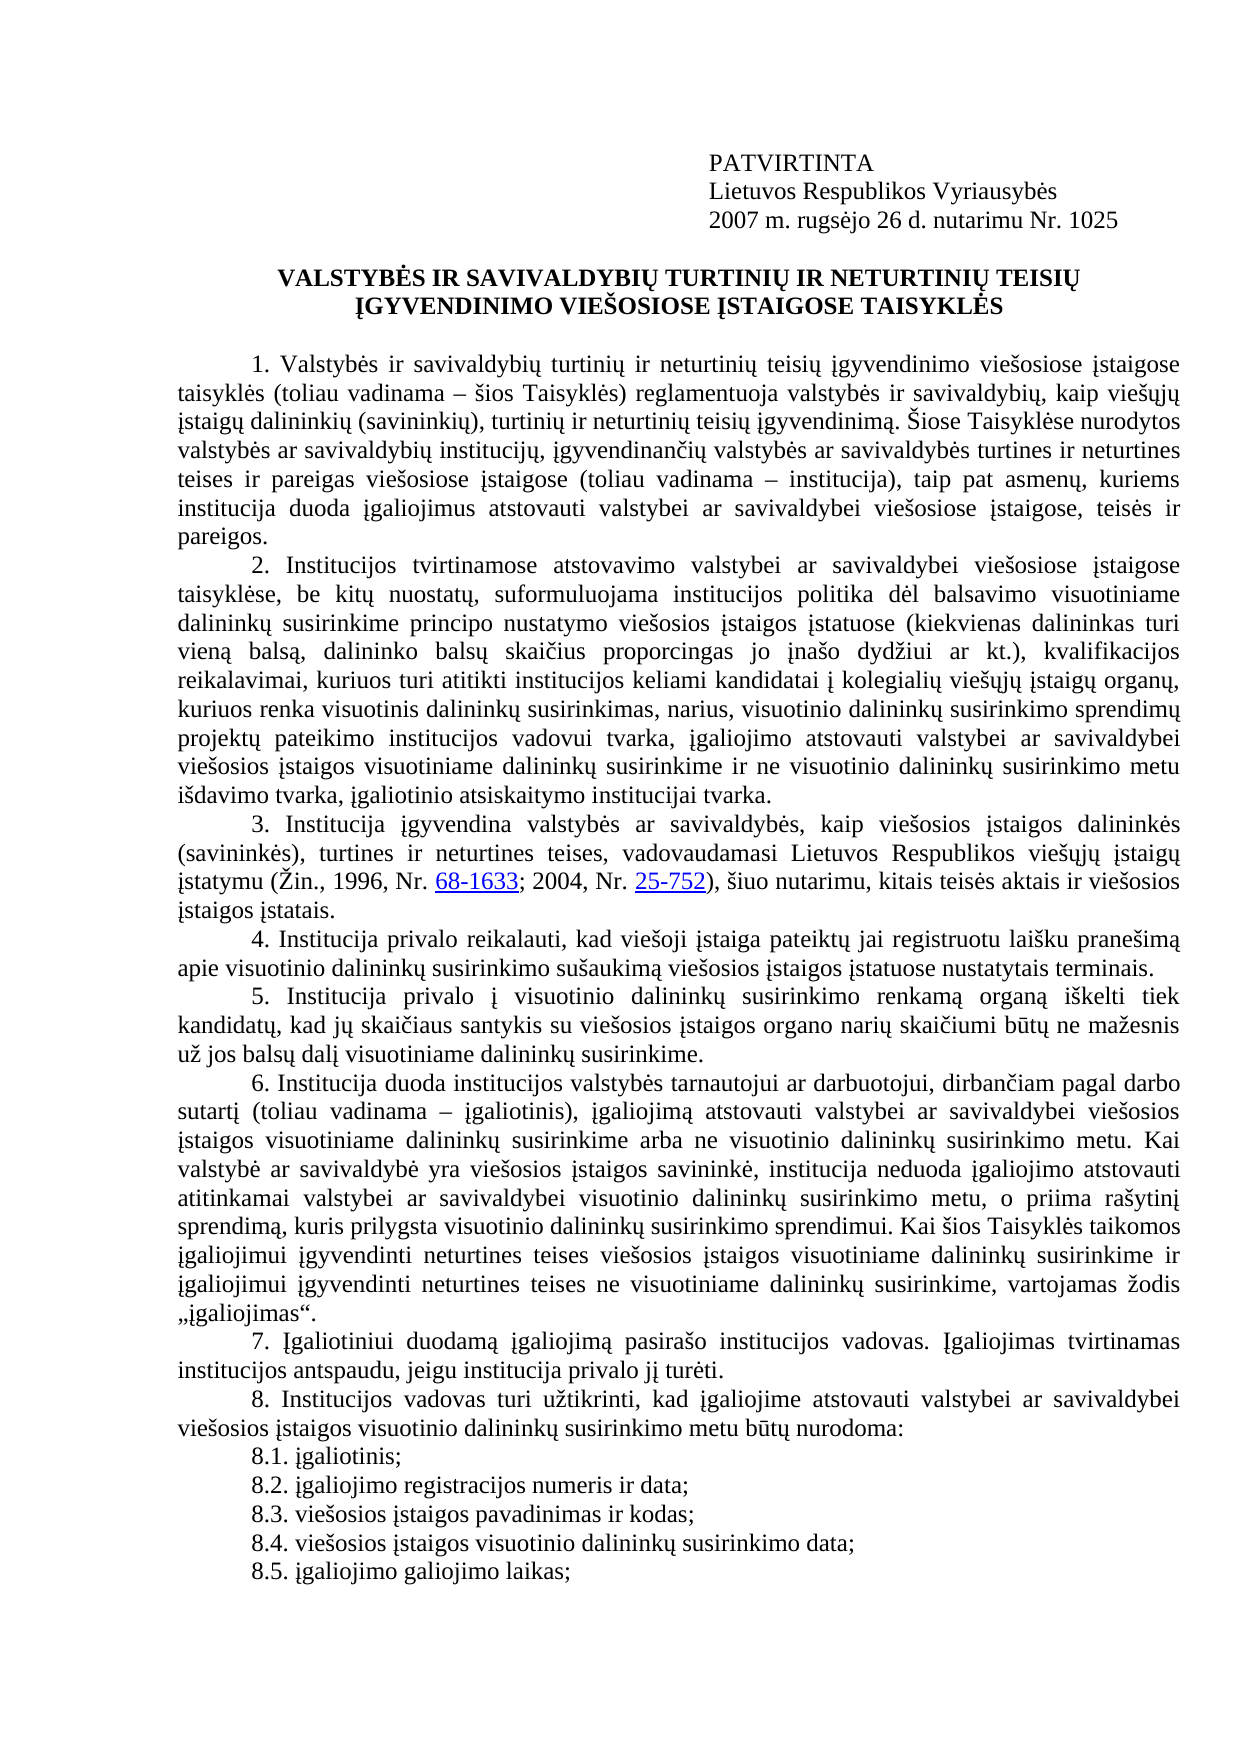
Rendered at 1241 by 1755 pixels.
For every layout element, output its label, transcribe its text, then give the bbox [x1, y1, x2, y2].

text 8. Institucijos vadovas turi užtikrinti, kad įgaliojime atstovauti valstybei ar savivaldybei viešosios įstaigos visuotinio dalininkų susirinkimo metu būtų nurodoma: [177, 1384, 1181, 1441]
text 2007 m. rugsėjo 26 d. nutarimu Nr. 1025 [177, 205, 1181, 234]
text VALSTYBĖS IR SAVIVALDYBIŲ TURTINIŲ IR NETURTINIŲ TEISIŲ ĮGYVENDINIMO VIEŠOSIOSE ĮSTAIGOSE TAISYKLĖS [177, 263, 1181, 320]
text 8.5. įgaliojimo galiojimo laikas; [177, 1556, 1181, 1585]
text 5. Institucija privalo į visuotinio dalininkų susirinkimo renkamą organą iškelti tiek kandidatų, kad jų skaičiaus santykis su viešosios įstaigos organo narių skaičiumi būtų ne mažesnis už jos balsų dalį visuotiniame dalininkų susirinkime. [177, 981, 1181, 1068]
text 1. Valstybės ir savivaldybių turtinių ir neturtinių teisių įgyvendinimo viešosiose įstaigose taisyklės (toliau vadinama – šios Taisyklės) reglamentuoja valstybės ir savivaldybių, kaip viešųjų įstaigų dalininkių (savininkių), turtinių ir neturtinių teisių įgyvendinimą. Šiose Taisyklėse nurodytos valstybės ar savivaldybių institucijų, įgyvendinančių valstybės ar savivaldybės turtines ir neturtines teises ir pareigas viešosiose įstaigose (toliau vadinama – institucija), taip pat asmenų, kuriems institucija duoda įgaliojimus atstovauti valstybei ar savivaldybei viešosiose įstaigose, teisės ir pareigos. [177, 349, 1181, 550]
text 8.2. įgaliojimo registracijos numeris ir data; [177, 1470, 1181, 1499]
text 7. Įgaliotiniui duodamą įgaliojimą pasirašo institucijos vadovas. Įgaliojimas tvirtinamas institucijos antspaudu, jeigu institucija privalo jį turėti. [177, 1326, 1181, 1384]
text 4. Institucija privalo reikalauti, kad viešoji įstaiga pateiktų jai registruotu laišku pranešimą apie visuotinio dalininkų susirinkimo sušaukimą viešosios įstaigos įstatuose nustatytais terminais. [177, 924, 1181, 981]
text PATVIRTINTA [177, 148, 1181, 176]
text Lietuvos Respublikos Vyriausybės [177, 176, 1181, 205]
text 8.3. viešosios įstaigos pavadinimas ir kodas; [177, 1499, 1181, 1528]
text 2. Institucijos tvirtinamose atstovavimo valstybei ar savivaldybei viešosiose įstaigose taisyklėse, be kitų nuostatų, suformuluojama institucijos politika dėl balsavimo visuotiniame dalininkų susirinkime principo nustatymo viešosios įstaigos įstatuose (kiekvienas dalininkas turi vieną balsą, dalininko balsų skaičius proporcingas jo įnašo dydžiui ar kt.), kvalifikacijos reikalavimai, kuriuos turi atitikti institucijos keliami kandidatai į kolegialių viešųjų įstaigų organų, kuriuos renka visuotinis dalininkų susirinkimas, narius, visuotinio dalininkų susirinkimo sprendimų projektų pateikimo institucijos vadovui tvarka, įgaliojimo atstovauti valstybei ar savivaldybei viešosios įstaigos visuotiniame dalininkų susirinkime ir ne visuotinio dalininkų susirinkimo metu išdavimo tvarka, įgaliotinio atsiskaitymo institucijai tvarka. [177, 550, 1181, 809]
text 6. Institucija duoda institucijos valstybės tarnautojui ar darbuotojui, dirbančiam pagal darbo sutartį (toliau vadinama – įgaliotinis), įgaliojimą atstovauti valstybei ar savivaldybei viešosios įstaigos visuotiniame dalininkų susirinkime arba ne visuotinio dalininkų susirinkimo metu. Kai valstybė ar savivaldybė yra viešosios įstaigos savininkė, institucija neduoda įgaliojimo atstovauti atitinkamai valstybei ar savivaldybei visuotinio dalininkų susirinkimo metu, o priima rašytinį sprendimą, kuris prilygsta visuotinio dalininkų susirinkimo sprendimui. Kai šios Taisyklės taikomos įgaliojimui įgyvendinti neturtines teises viešosios įstaigos visuotiniame dalininkų susirinkime ir įgaliojimui įgyvendinti neturtines teises ne visuotiniame dalininkų susirinkime, vartojamas žodis „įgaliojimas“. [177, 1068, 1181, 1326]
text 8.1. įgaliotinis; [177, 1441, 1181, 1470]
text 3. Institucija įgyvendina valstybės ar savivaldybės, kaip viešosios įstaigos dalininkės (savininkės), turtines ir neturtines teises, vadovaudamasi Lietuvos Respublikos viešųjų įstaigų įstatymu (Žin., 1996, Nr. 68-1633; 2004, Nr. 25-752), šiuo nutarimu, kitais teisės aktais ir viešosios įstaigos įstatais. [177, 809, 1181, 924]
text 8.4. viešosios įstaigos visuotinio dalininkų susirinkimo data; [177, 1528, 1181, 1556]
